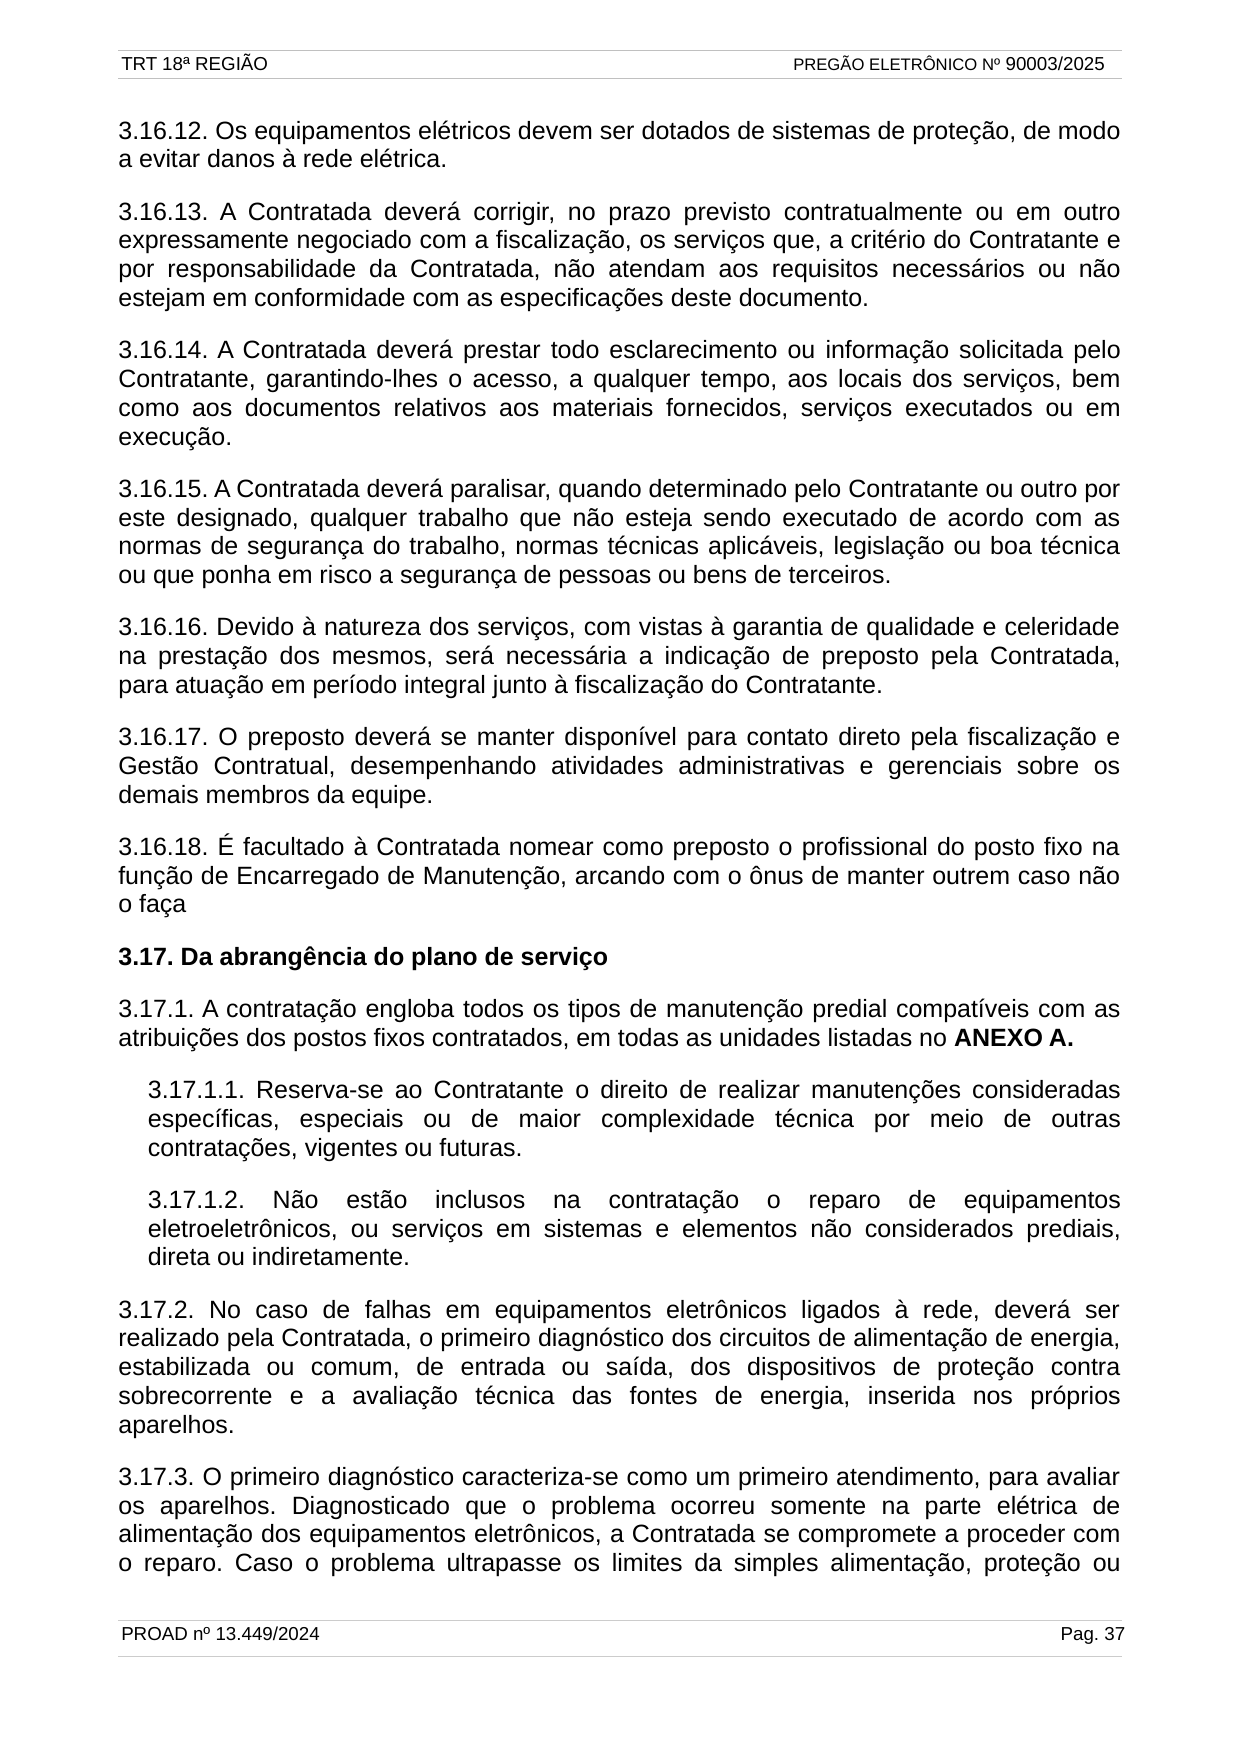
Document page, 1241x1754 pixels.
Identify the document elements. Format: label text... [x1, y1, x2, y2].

text 3.16.12. Os equipamentos elétricos devem ser dotados de sistemas de proteção, de modo a evitar danos à rede elétrica. [118, 116, 1122, 173]
text 3.17.1.2. Não estão inclusos na contratação o reparo de equipamentos eletroeletrônicos, ou serviços em sistemas e elementos não considerados prediais, direta ou indiretamente. [148, 1185, 1122, 1271]
text 3.17.2. No caso de falhas em equipamentos eletrônicos ligados à rede, deverá ser realizado pela Contratada, o primeiro diagnóstico dos circuitos de alimentação de energia, estabilizada ou comum, de entrada ou saída, dos dispositivos de proteção contra sobrecorrente e a avaliação técnica das fontes de energia, inserida nos próprios aparelhos. [118, 1294, 1122, 1438]
text 3.16.14. A Contratada deverá prestar todo esclarecimento ou informação solicitada pelo Contratante, garantindo-lhes o acesso, a qualquer tempo, aos locais dos serviços, bem como aos documentos relativos aos materiais fornecidos, serviços executados ou em execução. [118, 335, 1122, 450]
text 3.17. Da abrangência do plano de serviço [118, 942, 1122, 970]
text 3.16.15. A Contratada deverá paralisar, quando determinado pelo Contratante ou outro por este designado, qualquer trabalho que não esteja sendo executado de acordo com as normas de segurança do trabalho, normas técnicas aplicáveis, legislação ou boa técnica ou que ponha em risco a segurança de pessoas ou bens de terceiros. [118, 474, 1122, 589]
text 3.17.1.1. Reserva-se ao Contratante o direito de realizar manutenções consideradas específicas, especiais ou de maior complexidade técnica por meio de outras contratações, vigentes ou futuras. [148, 1075, 1122, 1161]
text 3.17.1. A contratação engloba todos os tipos de manutenção predial compatíveis com as atribuições dos postos fixos contratados, em todas as unidades listadas no ANEXO A. [118, 994, 1122, 1051]
text 3.16.18. É facultado à Contratada nomear como preposto o profissional do posto fixo na função de Encarregado de Manutenção, arcando com o ônus de manter outrem caso não o faça [118, 832, 1122, 918]
text 3.16.13. A Contratada deverá corrigir, no prazo previsto contratualmente ou em outro expressamente negociado com a fiscalização, os serviços que, a critério do Contratante e por responsabilidade da Contratada, não atendam aos requisitos necessários ou não estejam em conformidade com as especificações deste documento. [118, 197, 1122, 312]
text 3.16.17. O preposto deverá se manter disponível para contato direto pela fiscalização e Gestão Contratual, desempenhando atividades administrativas e gerenciais sobre os demais membros da equipe. [118, 722, 1122, 808]
text 3.16.16. Devido à natureza dos serviços, com vistas à garantia de qualidade e celeridade na prestação dos mesmos, será necessária a indicação de preposto pela Contratada, para atuação em período integral junto à fiscalização do Contratante. [118, 612, 1122, 698]
text 3.17.3. O primeiro diagnóstico caracteriza-se como um primeiro atendimento, para avaliar os aparelhos. Diagnosticado que o problema ocorreu somente na parte elétrica de alimentação dos equipamentos eletrônicos, a Contratada se compromete a proceder com o reparo. Caso o problema ultrapasse os limites da simples alimentação, proteção ou [118, 1462, 1122, 1577]
